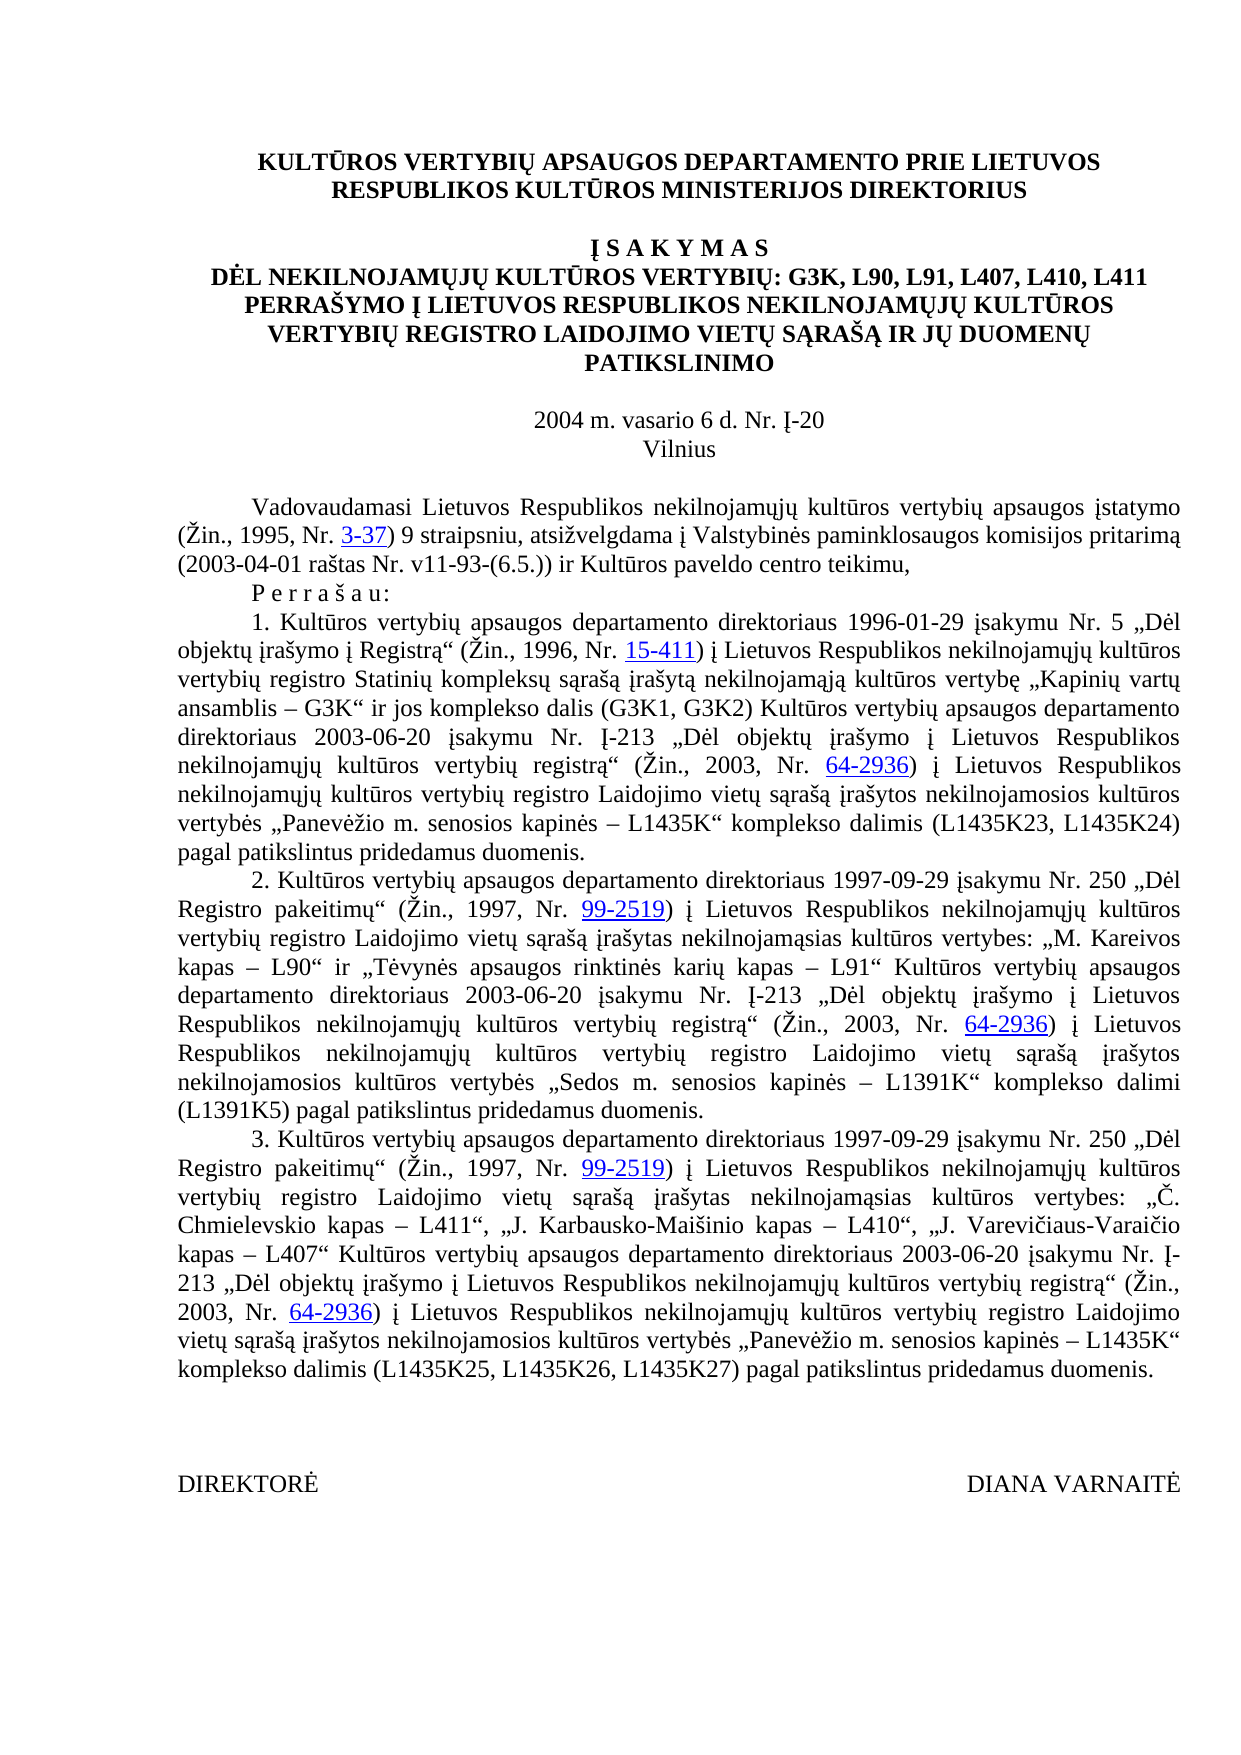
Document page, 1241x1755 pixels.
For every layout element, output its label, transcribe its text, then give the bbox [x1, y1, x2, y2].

text KULTŪROS VERTYBIŲ APSAUGOS DEPARTAMENTO PRIE LIETUVOS RESPUBLIKOS KULTŪROS MINISTERIJOS DIREKTORIUS [177, 147, 1181, 204]
text Vadovaudamasi Lietuvos Respublikos nekilnojamųjų kultūros vertybių apsaugos įstatymo (Žin., 1995, Nr. 3-37) 9 straipsniu, atsižvelgdama į Valstybinės paminklosaugos komisijos pritarimą (2003-04-01 raštas Nr. v11-93-(6.5.)) ir Kultūros paveldo centro teikimu, [177, 492, 1181, 578]
text 2004 m. vasario 6 d. Nr. Į-20 [177, 406, 1181, 434]
text Perrašau: [177, 578, 1181, 607]
text 1. Kultūros vertybių apsaugos departamento direktoriaus 1996-01-29 įsakymu Nr. 5 „Dėl objektų įrašymo į Registrą“ (Žin., 1996, Nr. 15-411) į Lietuvos Respublikos nekilnojamųjų kultūros vertybių registro Statinių kompleksų sąrašą įrašytą nekilnojamąją kultūros vertybę „Kapinių vartų ansamblis – G3K“ ir jos komplekso dalis (G3K1, G3K2) Kultūros vertybių apsaugos departamento direktoriaus 2003-06-20 įsakymu Nr. Į-213 „Dėl objektų įrašymo į Lietuvos Respublikos nekilnojamųjų kultūros vertybių registrą“ (Žin., 2003, Nr. 64-2936) į Lietuvos Respublikos nekilnojamųjų kultūros vertybių registro Laidojimo vietų sąrašą įrašytos nekilnojamosios kultūros vertybės „Panevėžio m. senosios kapinės – L1435K“ komplekso dalimis (L1435K23, L1435K24) pagal patikslintus pridedamus duomenis. [177, 607, 1181, 866]
text Į S A K Y M A S [177, 233, 1181, 262]
text Vilnius [177, 434, 1181, 463]
text DĖL NEKILNOJAMŲJŲ KULTŪROS VERTYBIŲ: G3K, L90, L91, L407, L410, L411 PERRAŠYMO Į LIETUVOS RESPUBLIKOS NEKILNOJAMŲJŲ KULTŪROS VERTYBIŲ REGISTRO LAIDOJIMO VIETŲ SĄRAŠĄ IR JŲ DUOMENŲ PATIKSLINIMO [177, 262, 1181, 377]
text 2. Kultūros vertybių apsaugos departamento direktoriaus 1997-09-29 įsakymu Nr. 250 „Dėl Registro pakeitimų“ (Žin., 1997, Nr. 99-2519) į Lietuvos Respublikos nekilnojamųjų kultūros vertybių registro Laidojimo vietų sąrašą įrašytas nekilnojamąsias kultūros vertybes: „M. Kareivos kapas – L90“ ir „Tėvynės apsaugos rinktinės karių kapas – L91“ Kultūros vertybių apsaugos departamento direktoriaus 2003-06-20 įsakymu Nr. Į-213 „Dėl objektų įrašymo į Lietuvos Respublikos nekilnojamųjų kultūros vertybių registrą“ (Žin., 2003, Nr. 64-2936) į Lietuvos Respublikos nekilnojamųjų kultūros vertybių registro Laidojimo vietų sąrašą įrašytos nekilnojamosios kultūros vertybės „Sedos m. senosios kapinės – L1391K“ komplekso dalimi (L1391K5) pagal patikslintus pridedamus duomenis. [177, 866, 1181, 1124]
text DIREKTORĖ DIANA VARNAITĖ [177, 1469, 1181, 1498]
text 3. Kultūros vertybių apsaugos departamento direktoriaus 1997-09-29 įsakymu Nr. 250 „Dėl Registro pakeitimų“ (Žin., 1997, Nr. 99-2519) į Lietuvos Respublikos nekilnojamųjų kultūros vertybių registro Laidojimo vietų sąrašą įrašytas nekilnojamąsias kultūros vertybes: „Č. Chmielevskio kapas – L411“, „J. Karbausko-Maišinio kapas – L410“, „J. Varevičiaus-Varaičio kapas – L407“ Kultūros vertybių apsaugos departamento direktoriaus 2003-06-20 įsakymu Nr. Į-213 „Dėl objektų įrašymo į Lietuvos Respublikos nekilnojamųjų kultūros vertybių registrą“ (Žin., 2003, Nr. 64-2936) į Lietuvos Respublikos nekilnojamųjų kultūros vertybių registro Laidojimo vietų sąrašą įrašytos nekilnojamosios kultūros vertybės „Panevėžio m. senosios kapinės – L1435K“ komplekso dalimis (L1435K25, L1435K26, L1435K27) pagal patikslintus pridedamus duomenis. [177, 1124, 1181, 1383]
